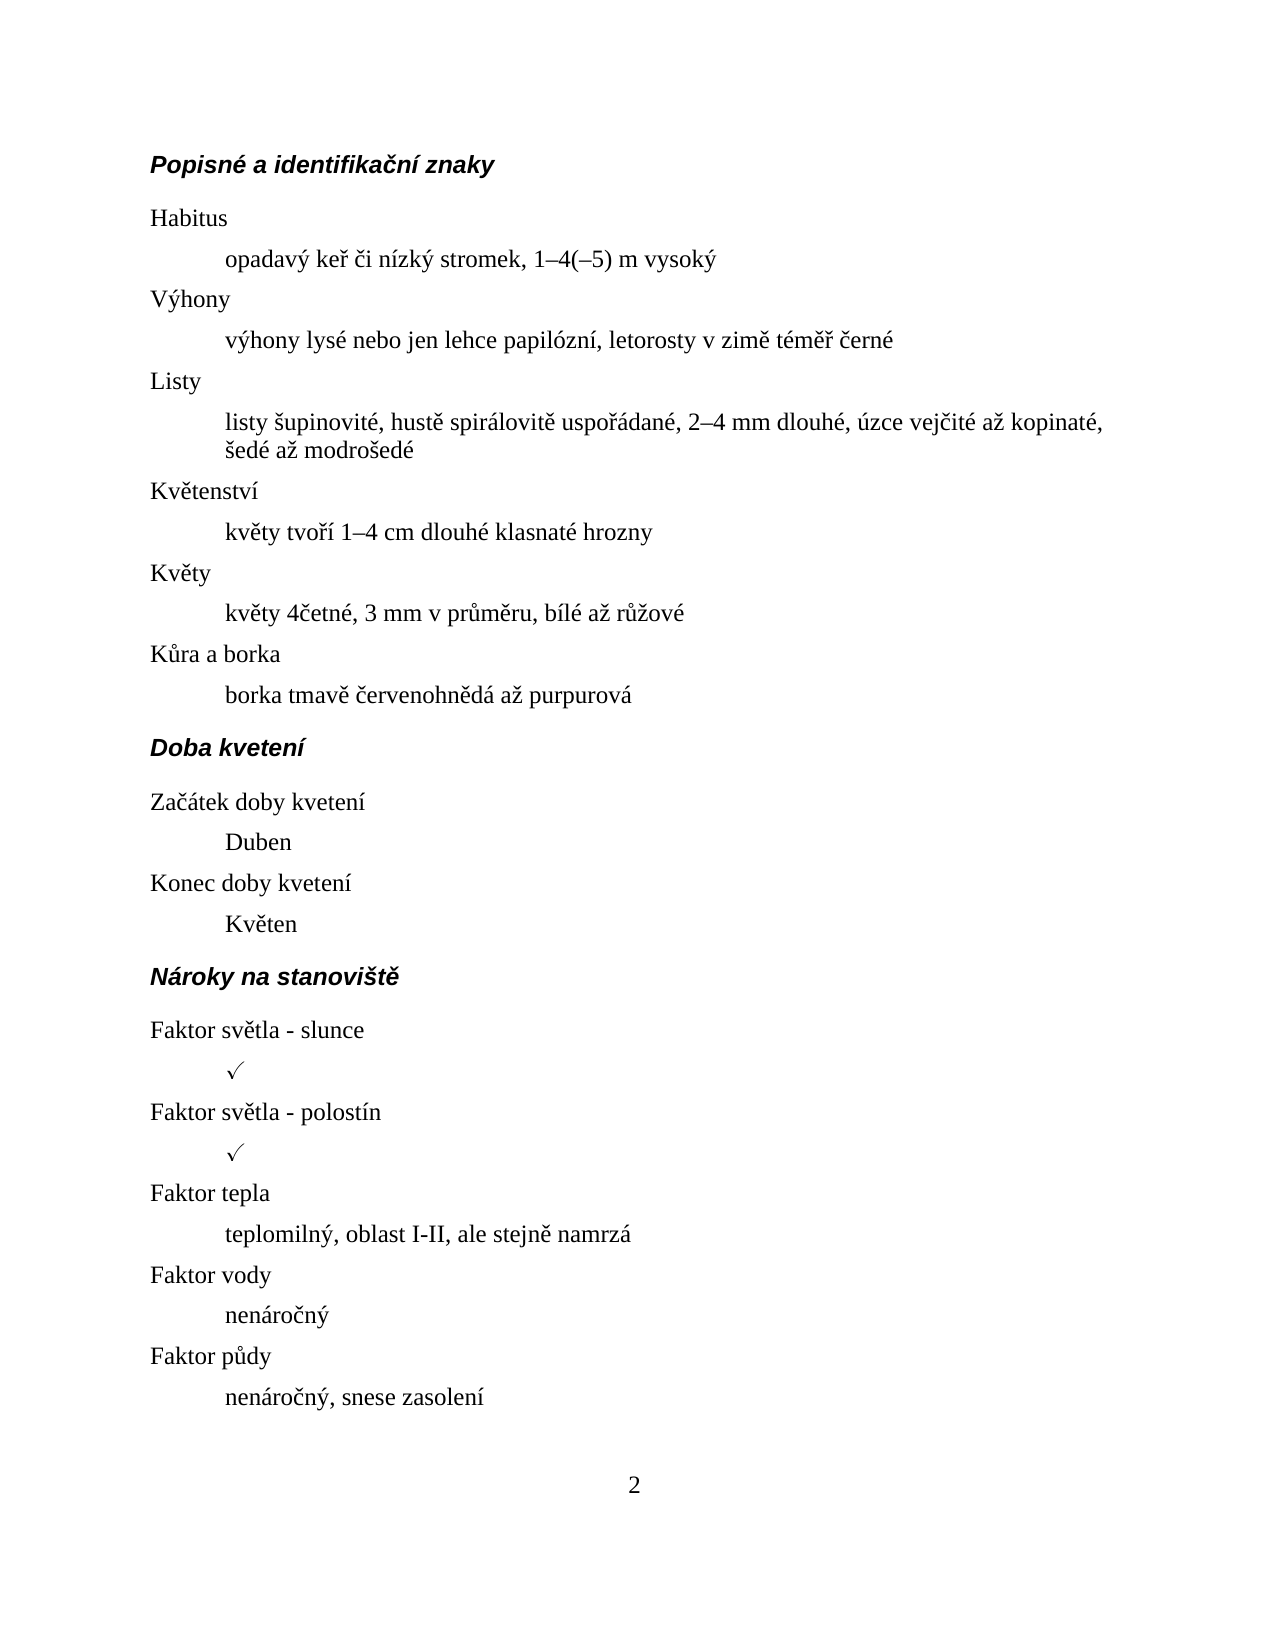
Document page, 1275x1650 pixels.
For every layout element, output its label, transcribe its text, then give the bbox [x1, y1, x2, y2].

text Duben [225, 827, 1125, 856]
text květy 4četné, 3 mm v průměru, bílé až růžové [225, 598, 1125, 627]
text Faktor vody [150, 1260, 1125, 1289]
text Výhony [150, 284, 1125, 313]
text Konec doby kvetení [150, 868, 1125, 897]
text nenáročný [225, 1301, 1125, 1329]
text Faktor půdy [150, 1341, 1125, 1370]
text Začátek doby kvetení [150, 787, 1125, 815]
text Faktor světla - polostín [150, 1097, 1125, 1126]
text Květy [150, 558, 1125, 586]
subtitle Doba kvetení [150, 733, 1125, 762]
text listy šupinovité, hustě spirálovitě uspořádané, 2–4 mm dlouhé, úzce vejčité až kopinaté, šedé až modrošedé [225, 407, 1125, 464]
text ✓ [225, 1056, 1125, 1085]
text Kůra a borka [150, 639, 1125, 668]
text Faktor tepla [150, 1178, 1125, 1207]
text borka tmavě červenohnědá až purpurová [225, 680, 1125, 708]
subtitle Nároky na stanoviště [150, 962, 1125, 991]
text teplomilný, oblast I-II, ale stejně namrzá [225, 1219, 1125, 1248]
text Listy [150, 366, 1125, 395]
text květy tvoří 1–4 cm dlouhé klasnaté hrozny [225, 517, 1125, 546]
text Faktor světla - slunce [150, 1016, 1125, 1044]
text výhony lysé nebo jen lehce papilózní, letorosty v zimě téměř černé [225, 325, 1125, 354]
text nenáročný, snese zasolení [225, 1382, 1125, 1411]
text Habitus [150, 203, 1125, 232]
text Květenství [150, 476, 1125, 505]
text Květen [225, 909, 1125, 937]
text opadavý keř či nízký stromek, 1–4(–5) m vysoký [225, 244, 1125, 272]
text ✓ [225, 1138, 1125, 1166]
subtitle Popisné a identifikační znaky [150, 150, 1125, 178]
